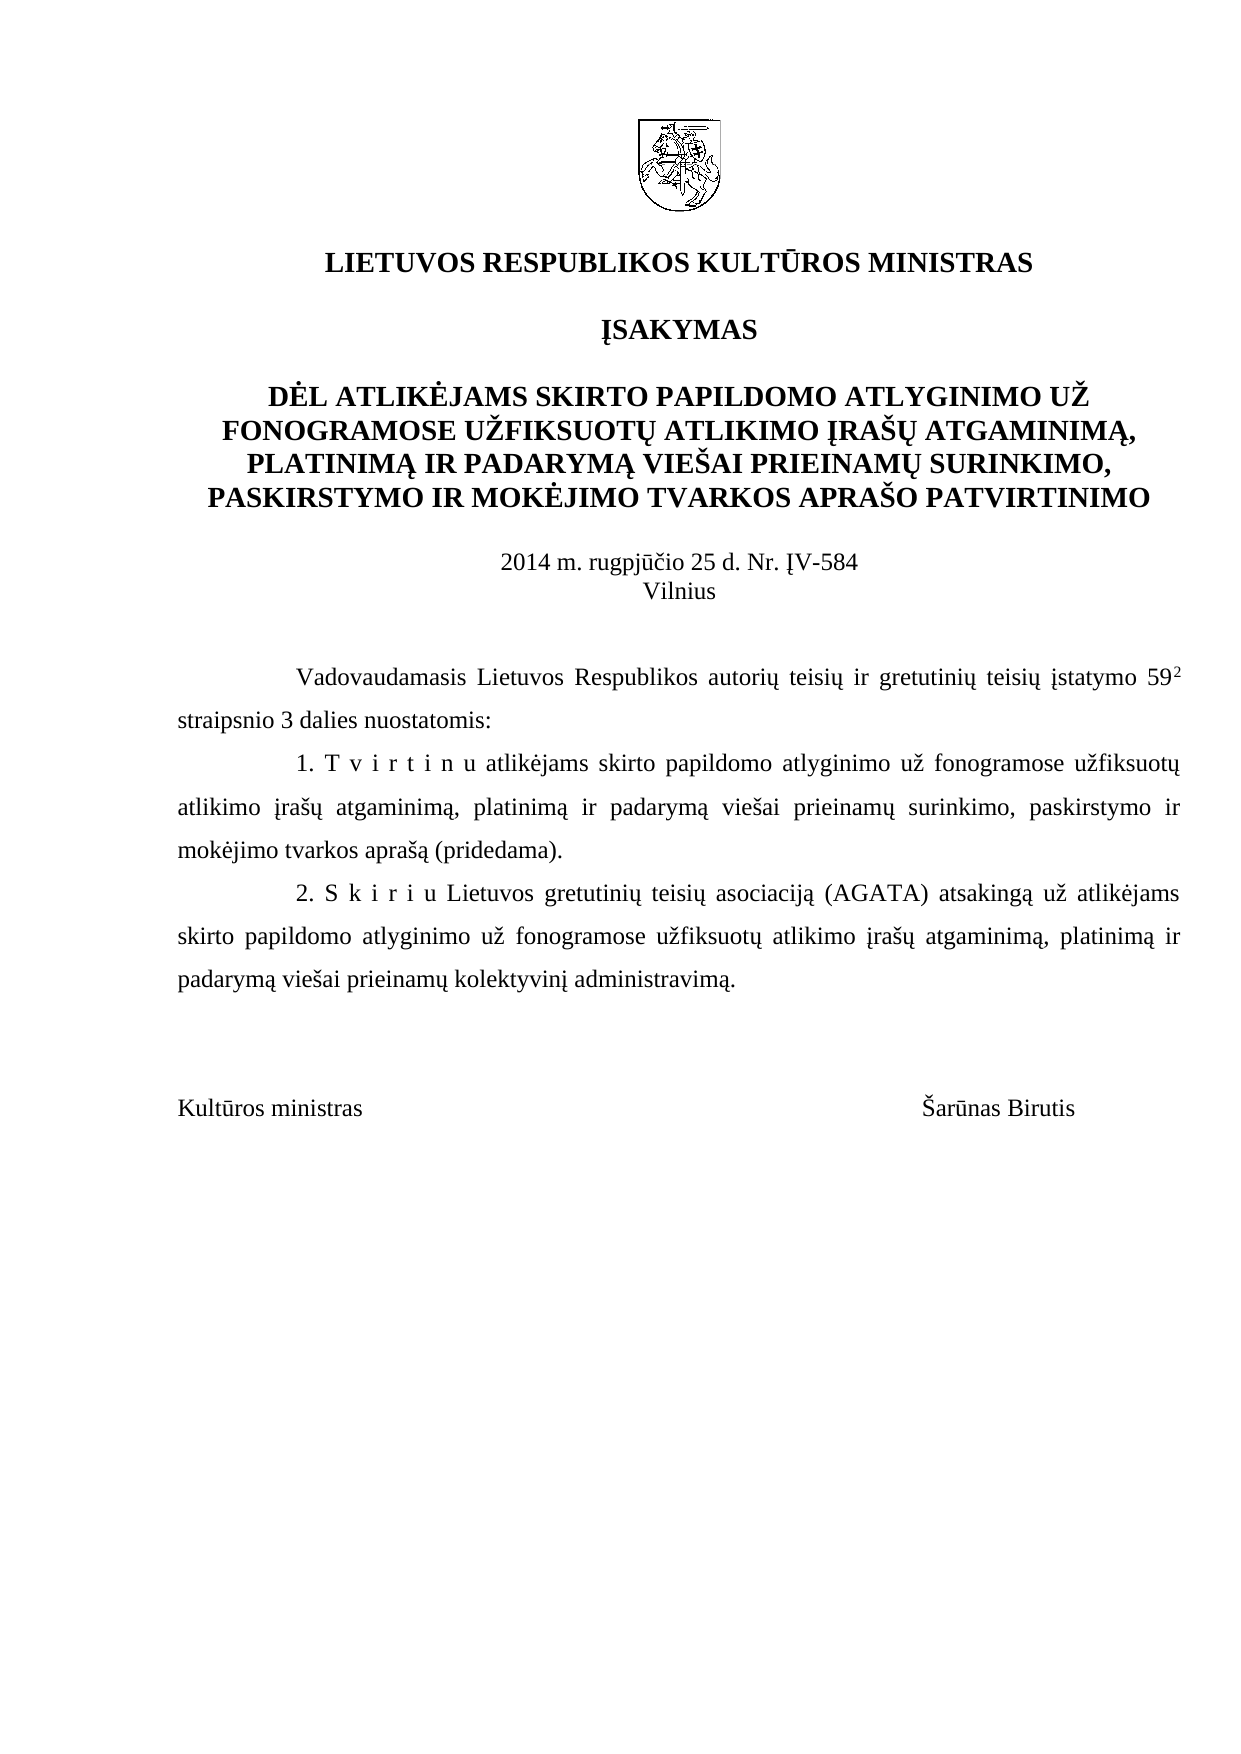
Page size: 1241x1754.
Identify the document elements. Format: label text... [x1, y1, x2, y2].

text Vadovaudamasis Lietuvos Respublikos autorių teisių ir gretutinių teisių įstatymo 592 straipsnio 3 dalies nuostatomis: [177, 662, 1181, 734]
text Kultūros ministras Šarūnas Birutis [177, 1093, 1181, 1122]
text ĮSAKYMAS [177, 312, 1181, 346]
text 2. S k i r i u Lietuvos gretutinių teisių asociaciją (AGATA) atsakingą už atlikėjams skirto papildomo atlyginimo už fonogramose užfiksuotų atlikimo įrašų atgaminimą, platinimą ir padarymą viešai prieinamų kolektyvinį administravimą. [177, 878, 1181, 993]
text 2014 m. rugpjūčio 25 d. Nr. ĮV-584 [177, 547, 1181, 576]
text LIETUVOS RESPUBLIKOS KULTŪROS MINISTRAS [177, 245, 1181, 279]
text 1. T v i r t i n u atlikėjams skirto papildomo atlyginimo už fonogramose užfiksuotų atlikimo įrašų atgaminimą, platinimą ir padarymą viešai prieinamų surinkimo, paskirstymo ir mokėjimo tvarkos aprašą (pridedama). [177, 748, 1181, 863]
text DĖL ATLIKėjams skirto papildomo atlyginimo už fonogramose užfiksuotų atlikimo įrašų atgaminimą, platinimą ir padarymą viešai prieinamų surinkimo, paskirstymo ir mokėjimo tvarkos aprašo Patvirtinimo [177, 379, 1181, 514]
text Vilnius [177, 576, 1181, 605]
